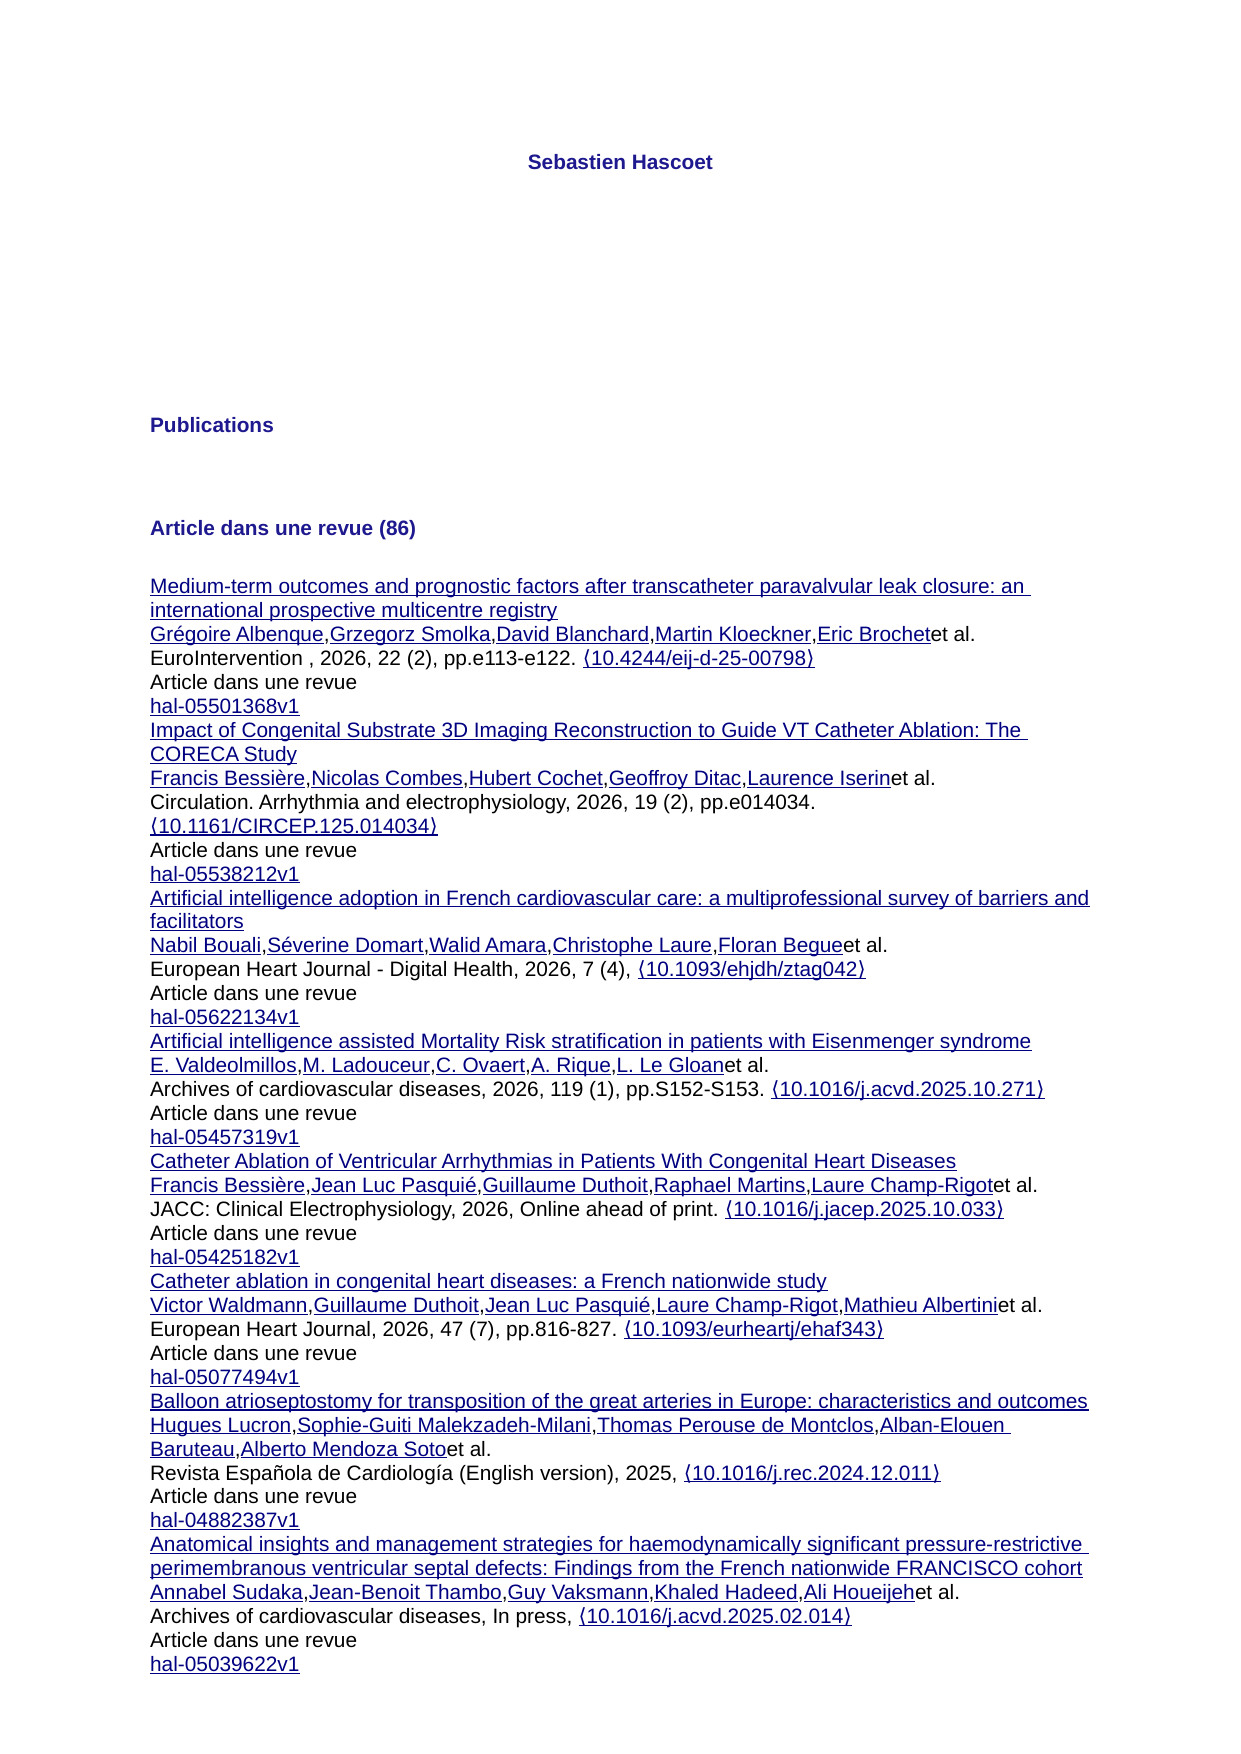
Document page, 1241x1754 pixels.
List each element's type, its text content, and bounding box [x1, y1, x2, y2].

table_cell Balloon atrioseptostomy for transposition of the great arteries in Europe: characteristics and outcomes Hugues Lucron,Sophie-Guiti Malekzadeh-Milani,Thomas Perouse de Montclos,Alban-Elouen Baruteau,Alberto Mendoza Sotoet al. Revista Española de Cardiología (English version), 2025, ⟨10.1016/j.rec.2024.12.011⟩ Article dans une revue hal-04882387v1 [150, 1389, 1090, 1532]
table_cell Catheter Ablation of Ventricular Arrhythmias in Patients With Congenital Heart Diseases Francis Bessière,Jean Luc Pasquié,Guillaume Duthoit,Raphael Martins,Laure Champ-Rigotet al. JACC: Clinical Electrophysiology, 2026, Online ahead of print. ⟨10.1016/j.jacep.2025.10.033⟩ Article dans une revue hal-05425182v1 [150, 1149, 1090, 1269]
subtitle Sebastien Hascoet [150, 150, 1090, 174]
subtitle Article dans une revue (86) [150, 516, 1090, 539]
table_cell Artificial intelligence adoption in French cardiovascular care: a multiprofessional survey of barriers and [150, 885, 1090, 906]
subtitle Publications [150, 412, 1090, 436]
table_cell Impact of Congenital Substrate 3D Imaging Reconstruction to Guide VT Catheter Ablation: The CORECA Study Francis Bessière,Nicolas Combes,Hubert Cochet,Geoffroy Ditac,Laurence Iserinet al. Circulation. Arrhythmia and electrophysiology, 2026, 19 (2), pp.e014034. ⟨10.1161/CIRCEP.125.014034⟩ Article dans une revue hal-05538212v1 [150, 718, 1090, 885]
table_cell Artificial intelligence assisted Mortality Risk stratification in patients with Eisenmenger syndrome E. Valdeolmillos,M. Ladouceur,C. Ovaert,A. Rique,L. Le Gloanet al. Archives of cardiovascular diseases, 2026, 119 (1), pp.S152-S153. ⟨10.1016/j.acvd.2025.10.271⟩ Article dans une revue hal-05457319v1 [150, 1029, 1090, 1149]
table_header Medium-term outcomes and prognostic factors after transcatheter paravalvular leak closure: an international prospective multicentre registry Grégoire Albenque,Grzegorz Smolka,David Blanchard,Martin Kloeckner,Eric Brochetet al. EuroIntervention , 2026, 22 (2), pp.e113-e122. ⟨10.4244/eij-d-25-00798⟩ Article dans une revue hal-05501368v1 [150, 574, 1090, 718]
table_cell Anatomical insights and management strategies for haemodynamically significant pressure-restrictive perimembranous ventricular septal defects: Findings from the French nationwide FRANCISCO cohort Annabel Sudaka,Jean-Benoit Thambo,Guy Vaksmann,Khaled Hadeed,Ali Houeijehet al. Archives of cardiovascular diseases, In press, ⟨10.1016/j.acvd.2025.02.014⟩ Article dans une revue hal-05039622v1 [150, 1532, 1090, 1676]
table_cell Catheter ablation in congenital heart diseases: a French nationwide study Victor Waldmann,Guillaume Duthoit,Jean Luc Pasquié,Laure Champ-Rigot,Mathieu Albertiniet al. European Heart Journal, 2026, 47 (7), pp.816-827. ⟨10.1093/eurheartj/ehaf343⟩ Article dans une revue hal-05077494v1 [150, 1269, 1090, 1388]
table_cell facilitators Nabil Bouali,Séverine Domart,Walid Amara,Christophe Laure,Floran Begueet al. European Heart Journal - Digital Health, 2026, 7 (4), ⟨10.1093/ehjdh/ztag042⟩ Article dans une revue hal-05622134v1 [150, 907, 1090, 1029]
